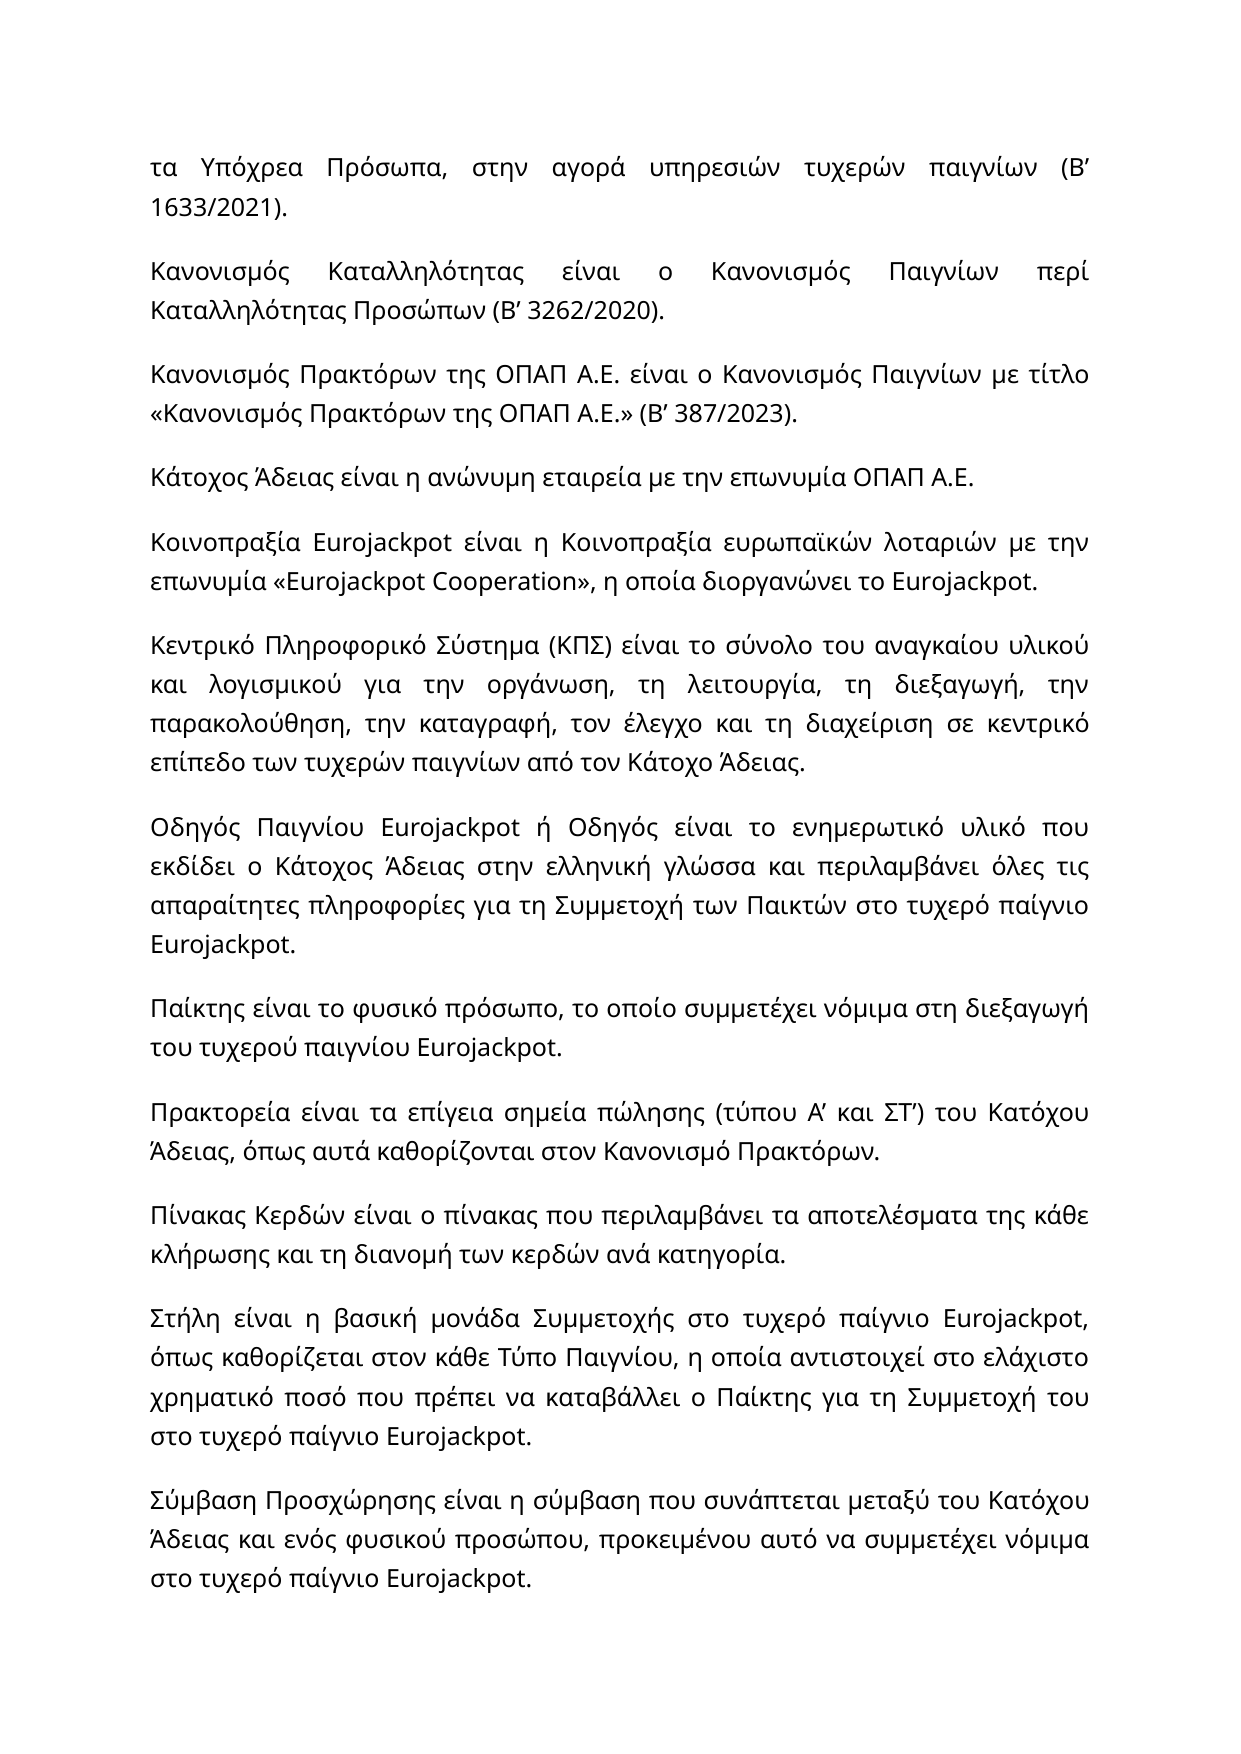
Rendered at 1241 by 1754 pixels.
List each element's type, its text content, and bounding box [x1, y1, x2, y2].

text Κοινοπραξία Eurojackpot είναι η Κοινοπραξία ευρωπαϊκών λοταριών με την επωνυμία «Eurojackpot Cooperation», η οποία διοργανώνει το Εurοjackpot. [150, 524, 1090, 597]
text Οδηγός Παιγνίου Eurojackpot ή Οδηγός είναι το ενημερωτικό υλικό που εκδίδει ο Κάτοχος Άδειας στην ελληνική γλώσσα και περιλαμβάνει όλες τις απαραίτητες πληροφορίες για τη Συμμετοχή των Παικτών στο τυχερό παίγνιο Eurojackpot. [150, 809, 1090, 961]
text Κεντρικό Πληροφορικό Σύστημα (ΚΠΣ) είναι το σύνολο του αναγκαίου υλικού και λογισμικού για την οργάνωση, τη λειτουργία, τη διεξαγωγή, την παρακολούθηση, την καταγραφή, τον έλεγχο και τη διαχείριση σε κεντρικό επίπεδο των τυχερών παιγνίων από τον Κάτοχο Άδειας. [150, 627, 1090, 779]
text Κάτοχος Άδειας είναι η ανώνυμη εταιρεία με την επωνυμία ΟΠΑΠ Α.Ε. [150, 460, 1090, 494]
text τα Υπόχρεα Πρόσωπα, στην αγορά υπηρεσιών τυχερών παιγνίων (Β’ 1633/2021). [150, 150, 1090, 223]
text Κανονισμός Πρακτόρων της ΟΠΑΠ Α.Ε. είναι ο Κανονισμός Παιγνίων με τίτλο «Κανονισμός Πρακτόρων της ΟΠΑΠ Α.Ε.» (Β’ 387/2023). [150, 357, 1090, 430]
text Πρακτορεία είναι τα επίγεια σημεία πώλησης (τύπου Α’ και ΣΤ’) του Κατόχου Άδειας, όπως αυτά καθορίζονται στον Κανονισμό Πρακτόρων. [150, 1094, 1090, 1167]
text Στήλη είναι η βασική μονάδα Συμμετοχής στο τυχερό παίγνιο Eurojackpot, όπως καθορίζεται στον κάθε Τύπο Παιγνίου, η οποία αντιστοιχεί στο ελάχιστο χρηματικό ποσό που πρέπει να καταβάλλει ο Παίκτης για τη Συμμετοχή του στο τυχερό παίγνιο Eurojackpot. [150, 1301, 1090, 1452]
text Πίνακας Κερδών είναι ο πίνακας που περιλαμβάνει τα αποτελέσματα της κάθε κλήρωσης και τη διανομή των κερδών ανά κατηγορία. [150, 1197, 1090, 1271]
text Παίκτης είναι το φυσικό πρόσωπο, το οποίο συμμετέχει νόμιμα στη διεξαγωγή του τυχερού παιγνίου Eurojackpot. [150, 991, 1090, 1064]
text Κανονισμός Καταλληλότητας είναι ο Κανονισμός Παιγνίων περί Καταλληλότητας Προσώπων (Β’ 3262/2020). [150, 253, 1090, 327]
text Σύμβαση Προσχώρησης είναι η σύμβαση που συνάπτεται μεταξύ του Κατόχου Άδειας και ενός φυσικού προσώπου, προκειμένου αυτό να συμμετέχει νόμιμα στο τυχερό παίγνιο Eurojackpot. [150, 1482, 1090, 1595]
